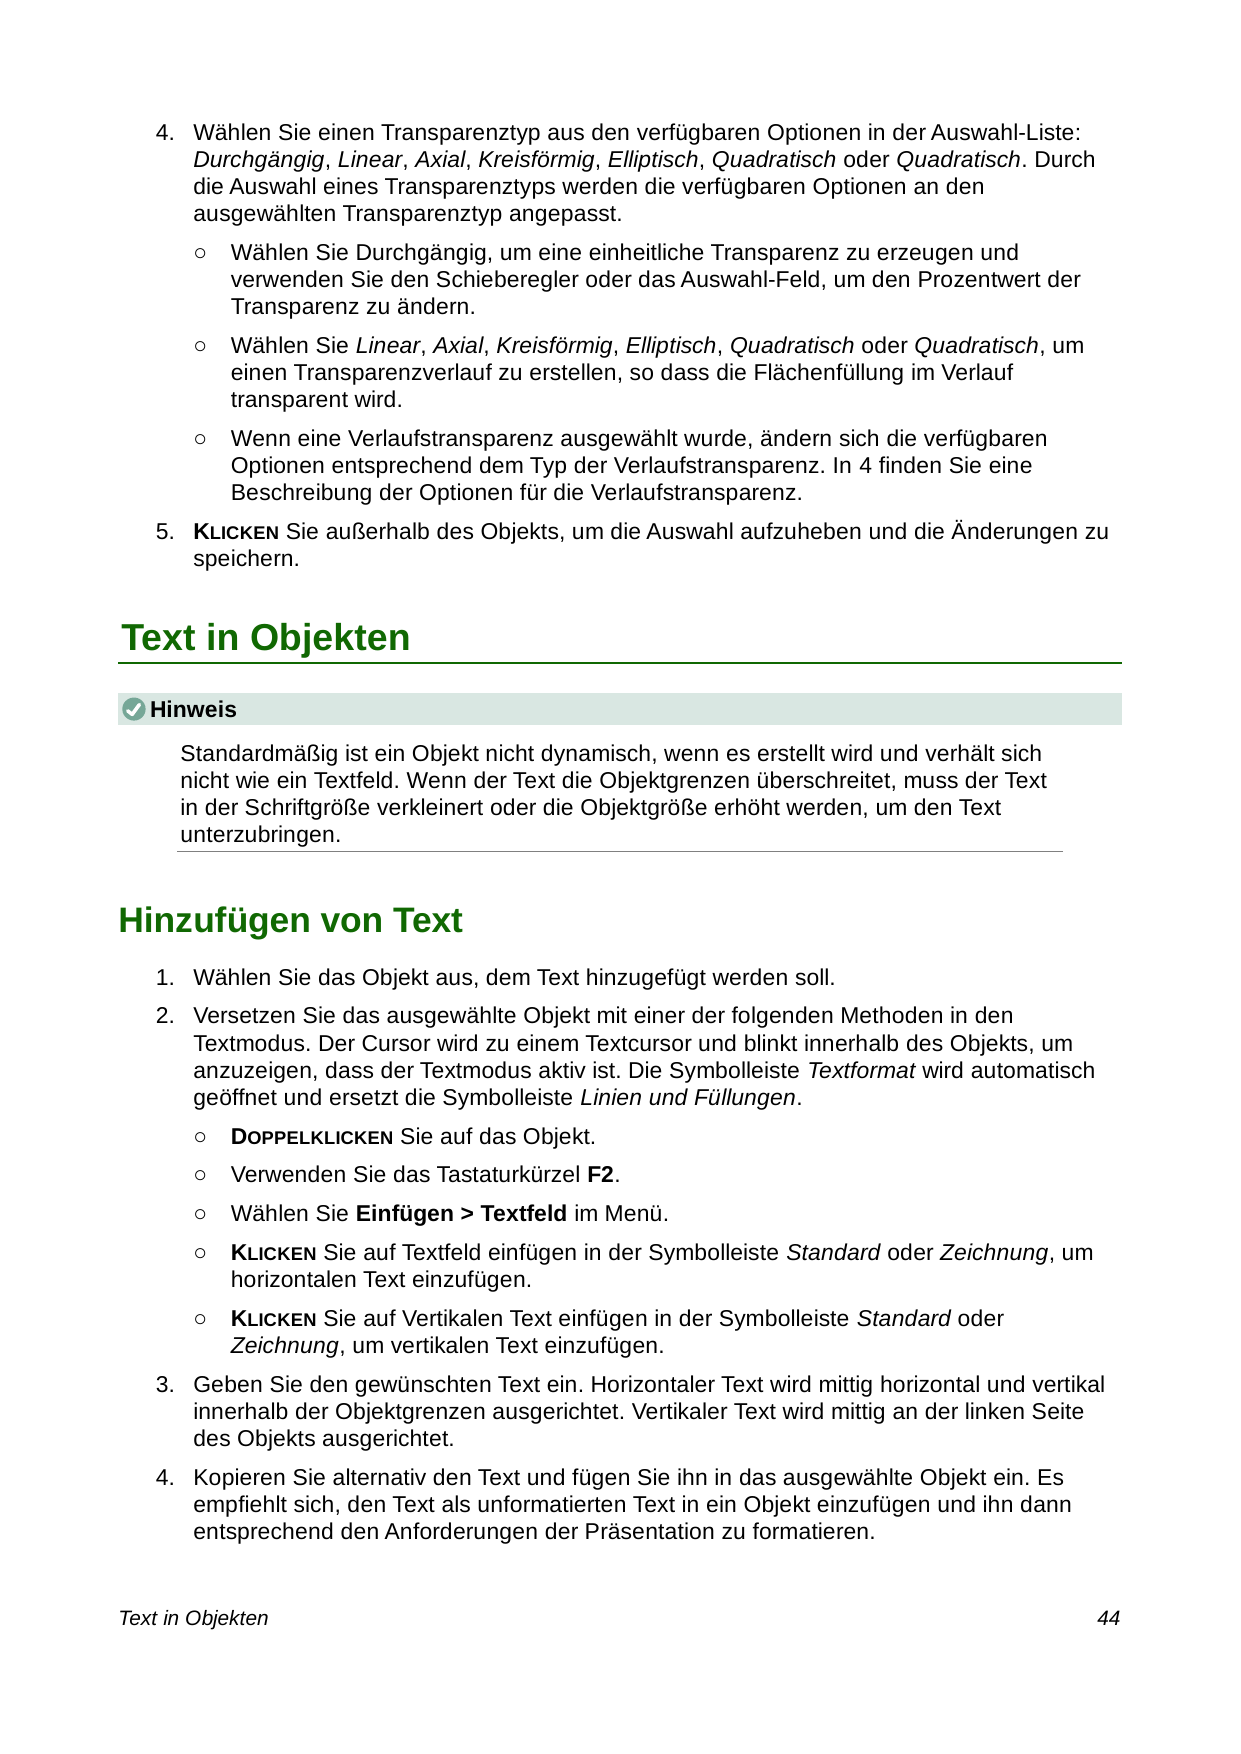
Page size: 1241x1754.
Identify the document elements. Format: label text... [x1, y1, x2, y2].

subtitle Text in Objekten [118, 613, 1122, 662]
list Wählen Sie Linear, Axial, Kreisförmig, Elliptisch, Quadratisch oder Quadratisch, um einen Transparenzverlauf zu erstellen, so dass die Flächenfüllung im Verlauf transparent wird. [193, 331, 1122, 412]
list Wählen Sie einen Transparenztyp aus den verfügbaren Optionen in der Auswahl-Liste: Durchgängig, Linear, Axial, Kreisförmig, Elliptisch, Quadratisch oder Quadratisch. Durch die Auswahl eines Transparenztyps werden die verfügbaren Optionen an den ausgewählten Transparenztyp angepasst. [156, 118, 1122, 226]
list Klicken Sie außerhalb des Objekts, um die Auswahl aufzuheben und die Änderungen zu speichern. [156, 517, 1122, 571]
subtitle Hinzufügen von Text [118, 899, 1122, 939]
list Hinweis [118, 693, 1122, 725]
list Verwenden Sie das Tastaturkürzel F2. [193, 1161, 1122, 1188]
list Doppelklicken Sie auf das Objekt. [193, 1122, 1122, 1149]
list Wenn eine Verlaufstransparenz ausgewählt wurde, ändern sich die verfügbaren Optionen entsprechend dem Typ der Verlaufstransparenz. In Tabelle 4 finden Sie eine Beschreibung der Optionen für die Verlaufstransparenz. [193, 424, 1122, 506]
text Standardmäßig ist ein Objekt nicht dynamisch, wenn es erstellt wird und verhält sich nicht wie ein Textfeld. Wenn der Text die Objektgrenzen überschreitet, muss der Text in der Schriftgröße verkleinert oder die Objektgröße erhöht werden, um den Text unterzubringen. [177, 737, 1063, 851]
list Geben Sie den gewünschten Text ein. Horizontaler Text wird mittig horizontal und vertikal innerhalb der Objektgrenzen ausgerichtet. Vertikaler Text wird mittig an der linken Seite des Objekts ausgerichtet. [156, 1370, 1122, 1452]
list Wählen Sie Durchgängig, um eine einheitliche Transparenz zu erzeugen und verwenden Sie den Schieberegler oder das Auswahl-Feld, um den Prozentwert der Transparenz zu ändern. [193, 238, 1122, 319]
list Klicken Sie auf Vertikalen Text einfügen in der Symbolleiste Standard oder Zeichnung, um vertikalen Text einzufügen. [193, 1304, 1122, 1359]
list Wählen Sie Einfügen > Textfeld im Menü. [193, 1200, 1122, 1227]
list Klicken Sie auf Textfeld einfügen in der Symbolleiste Standard oder Zeichnung, um horizontalen Text einzufügen. [193, 1238, 1122, 1293]
list Versetzen Sie das ausgewählte Objekt mit einer der folgenden Methoden in den Textmodus. Der Cursor wird zu einem Textcursor und blinkt innerhalb des Objekts, um anzuzeigen, dass der Textmodus aktiv ist. Die Symbolleiste Textformat wird automatisch geöffnet und ersetzt die Symbolleiste Linien und Füllungen. [156, 1002, 1122, 1110]
list Kopieren Sie alternativ den Text und fügen Sie ihn in das ausgewählte Objekt ein. Es empfiehlt sich, den Text als unformatierten Text in ein Objekt einzufügen und ihn dann entsprechend den Anforderungen der Präsentation zu formatieren. [156, 1463, 1122, 1545]
list Wählen Sie das Objekt aus, dem Text hinzugefügt werden soll. [156, 963, 1122, 990]
